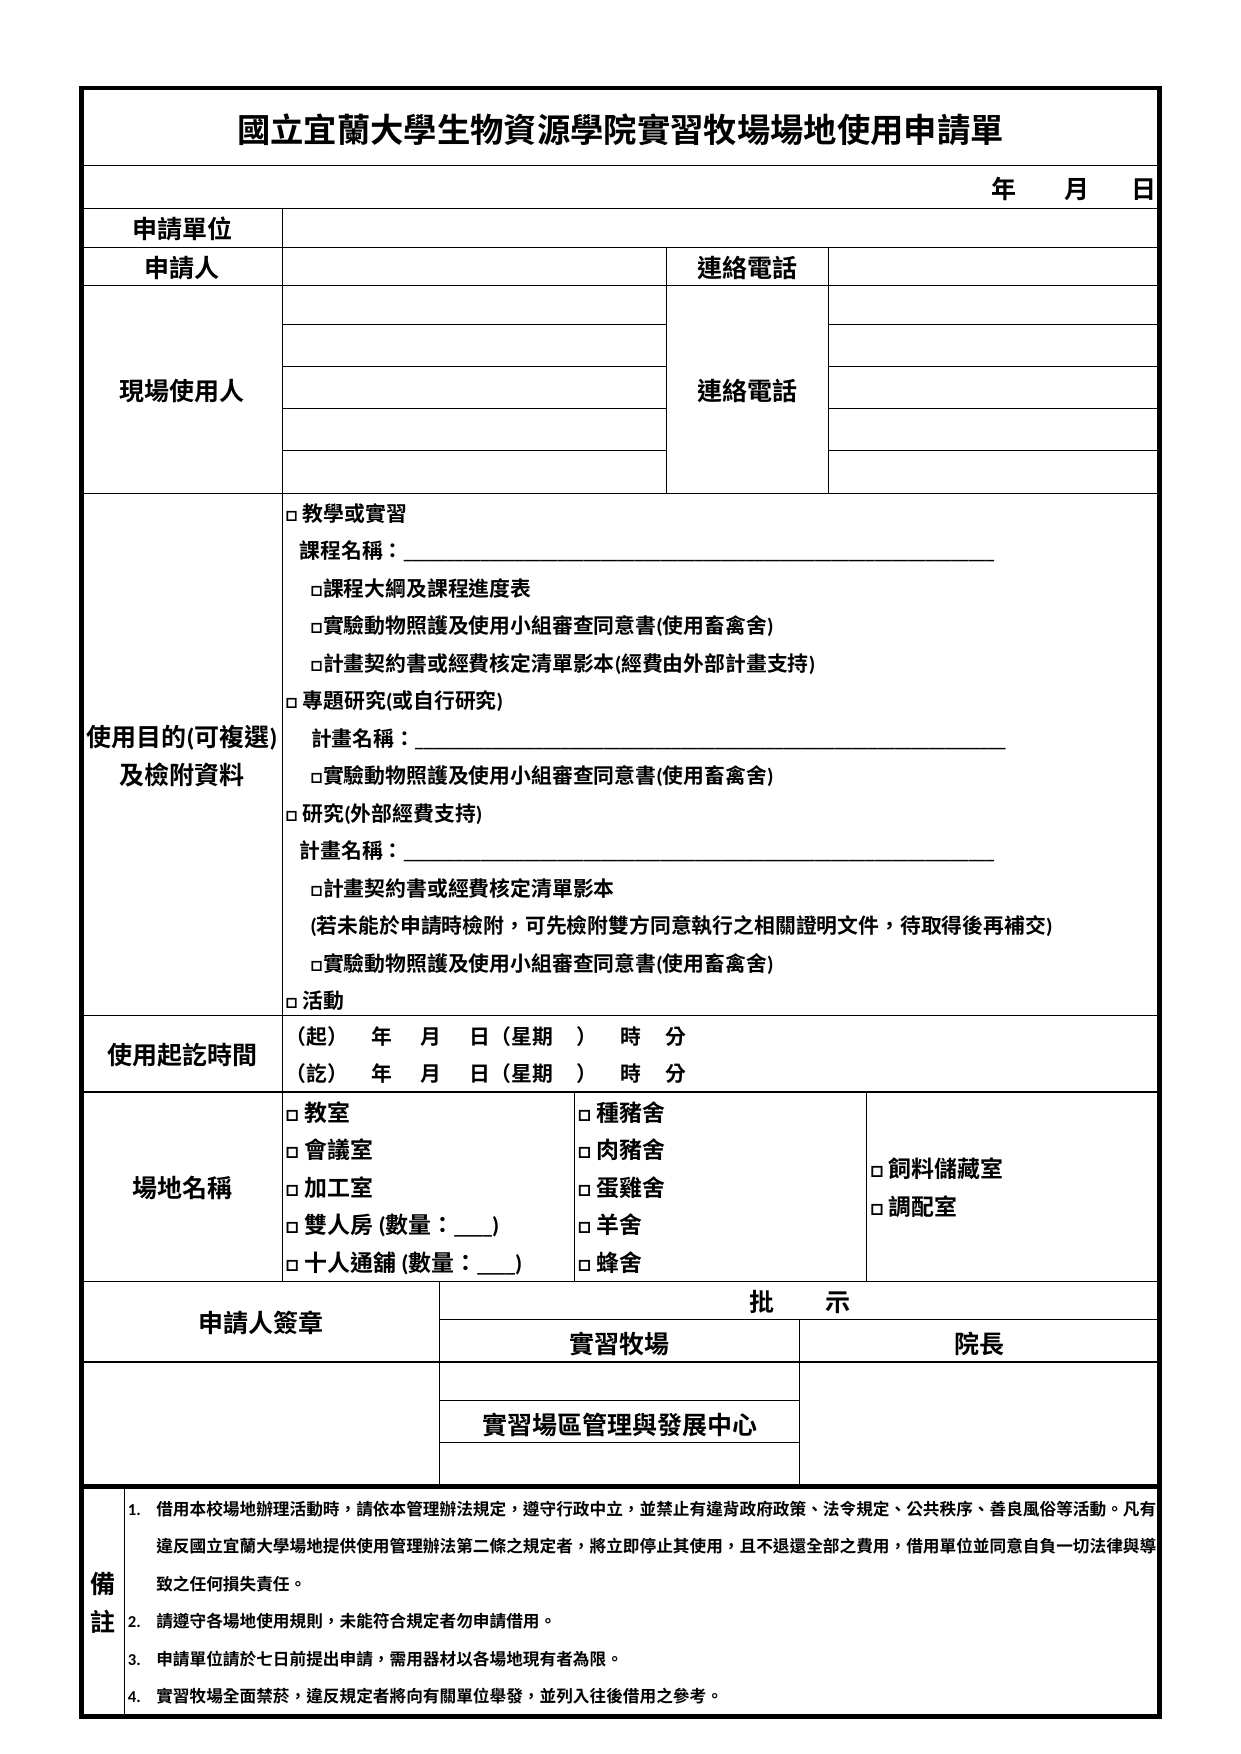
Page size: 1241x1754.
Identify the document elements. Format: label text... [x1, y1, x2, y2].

table_cell 使用起訖時間 [84, 1016, 282, 1091]
table_cell □ 教室 □ 會議室 □ 加工室 □ 雙人房 (數量：____) □ 十人通舖 (數量：____) [283, 1093, 574, 1281]
table_cell [283, 325, 666, 366]
table_cell 實習場區管理與發展中心 [440, 1401, 799, 1442]
table_cell [829, 248, 1157, 285]
table_cell 院長 [800, 1320, 1157, 1361]
table_cell 備註 [84, 1489, 124, 1714]
table_cell 申請人簽章 [84, 1282, 439, 1361]
table_cell □ 飼料儲藏室 □ 調配室 [867, 1093, 1157, 1281]
table_cell 使用目的(可複選)及檢附資料 [84, 494, 282, 1015]
table_cell 批 示 [440, 1282, 1157, 1319]
table_cell 申請單位 [84, 209, 282, 247]
table_cell [829, 451, 1157, 493]
table_cell 連絡電話 [667, 248, 828, 285]
table_cell [829, 325, 1157, 366]
table_cell [440, 1363, 799, 1400]
table_cell [283, 286, 666, 324]
table_cell [283, 209, 1157, 247]
table_cell [283, 451, 666, 493]
table_cell 借用本校場地辦理活動時，請依本管理辦法規定，遵守行政中立，並禁止有違背政府政策、法令規定、公共秩序、善良風俗等活動。凡有違反國立宜蘭大學場地提供使用管理辦法第二條之規定者，將立即停止其使用，且不退還全部之費用，借用單位並同意自負一切法律與導致之任何損失責任。 請遵守各場地使用規則，未能符合規定者勿申請借用。 申請單位請於七日前提出申請，需用器材以各場地現有者為限。 實習牧場全面禁菸，違反規定者將向有關單位舉發，並列入往後借用之參考。 [125, 1489, 1157, 1714]
table_cell [283, 367, 666, 408]
table_cell [440, 1443, 799, 1484]
table_cell □ 種豬舍 □ 肉豬舍 □ 蛋雞舍 □ 羊舍 □ 蜂舍 [575, 1093, 866, 1281]
table_cell [84, 1363, 439, 1484]
table_cell [800, 1363, 1157, 1484]
table_cell 實習牧場 [440, 1320, 799, 1361]
table_cell 連絡電話 [667, 286, 828, 493]
table_cell 現場使用人 [84, 286, 282, 493]
table_header 國立宜蘭大學生物資源學院實習牧場場地使用申請單 [84, 90, 1157, 165]
table_cell [829, 409, 1157, 450]
table_cell [829, 286, 1157, 324]
table_cell （起） 年 月 日（星期 ） 時 分 （訖） 年 月 日（星期 ） 時 分 [283, 1016, 1157, 1091]
table_cell [829, 367, 1157, 408]
table_cell 場地名稱 [84, 1093, 282, 1281]
table_cell [283, 248, 666, 285]
table_cell 年 月 日 [84, 166, 1157, 208]
table_cell □ 教學或實習 課程名稱：_________­­­­____________________________________________________________ □課程大綱及課程進度表 □實驗動物照護及使用小組審查同意書(使用畜禽舍) □計畫契約書或經費核定清單影本(經費由外部計畫支持) □ 專題研究(或自行研究) 計畫名稱：_________­­­­____________________________________________________________ □實驗動物照護及使用小組審查同意書(使用畜禽舍) □ 研究(外部經費支持) 計畫名稱：_________­­­­____________________________________________________________ □計畫契約書或經費核定清單影本 (若未能於申請時檢附，可先檢附雙方同意執行之相關證明文件，待取得後再補交) □實驗動物照護及使用小組審查同意書(使用畜禽舍) □ 活動 活動名稱：_________­­­­____________________________________________________________ □檢附活動計畫書(含議程、場地清潔、佈置及交通管理等) [283, 494, 1157, 1015]
table_cell 申請人 [84, 248, 282, 285]
table_cell [283, 409, 666, 450]
